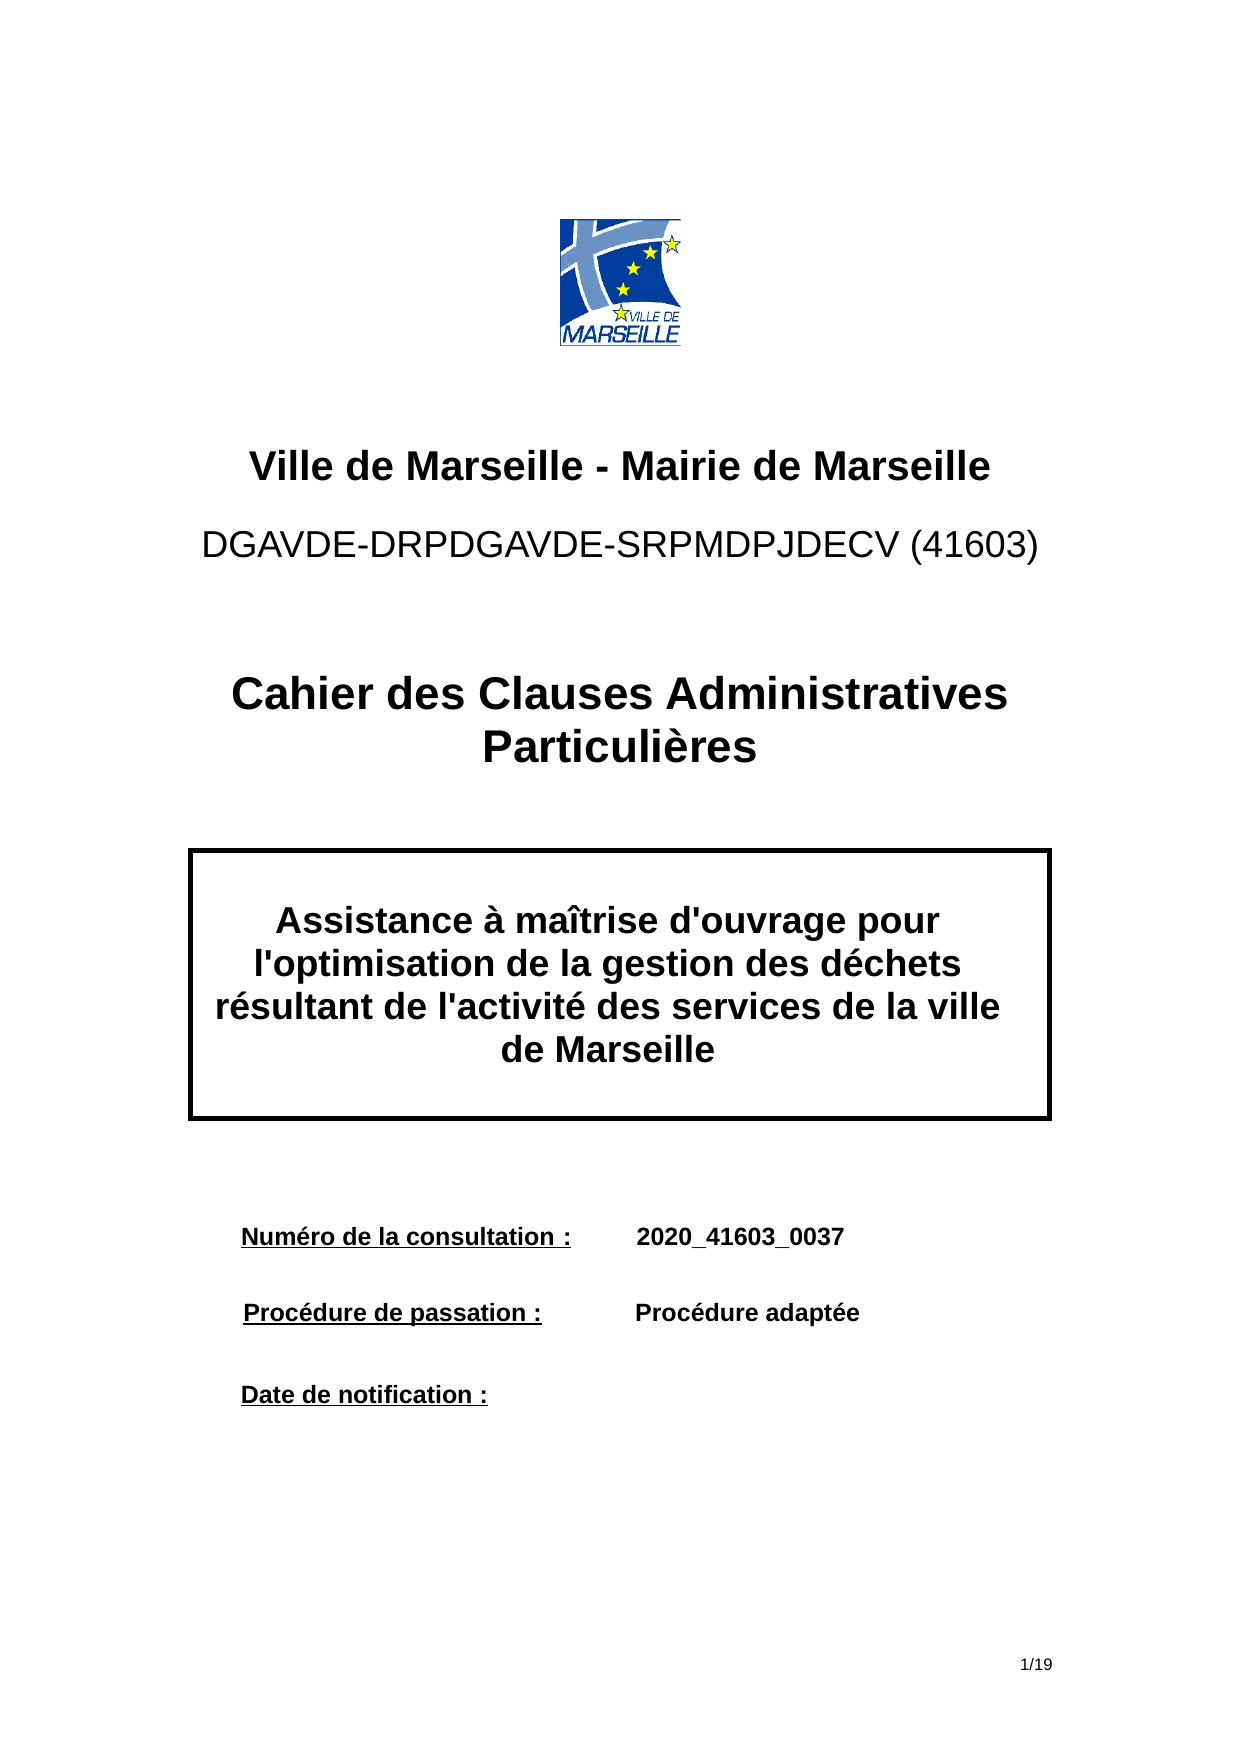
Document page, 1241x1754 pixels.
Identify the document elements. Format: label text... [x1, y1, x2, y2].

text DGAVDE-DRPDGAVDE-SRPMDPJDECV (41603) [188, 523, 1052, 566]
text Numéro de la consultation : 2020_41603_0037 [241, 1222, 1052, 1251]
text Assistance à maîtrise d'ouvrage pour l'optimisation de la gestion des déchets résultant de l'activité des services de la ville de Marseille [193, 891, 1047, 1071]
text Date de notification : [241, 1380, 1052, 1409]
text Ville de Marseille - Mairie de Marseille [188, 441, 1052, 489]
text Procédure de passation : Procédure adaptée [243, 1298, 1052, 1327]
text Cahier des Clauses Administratives Particulières [188, 667, 1052, 772]
